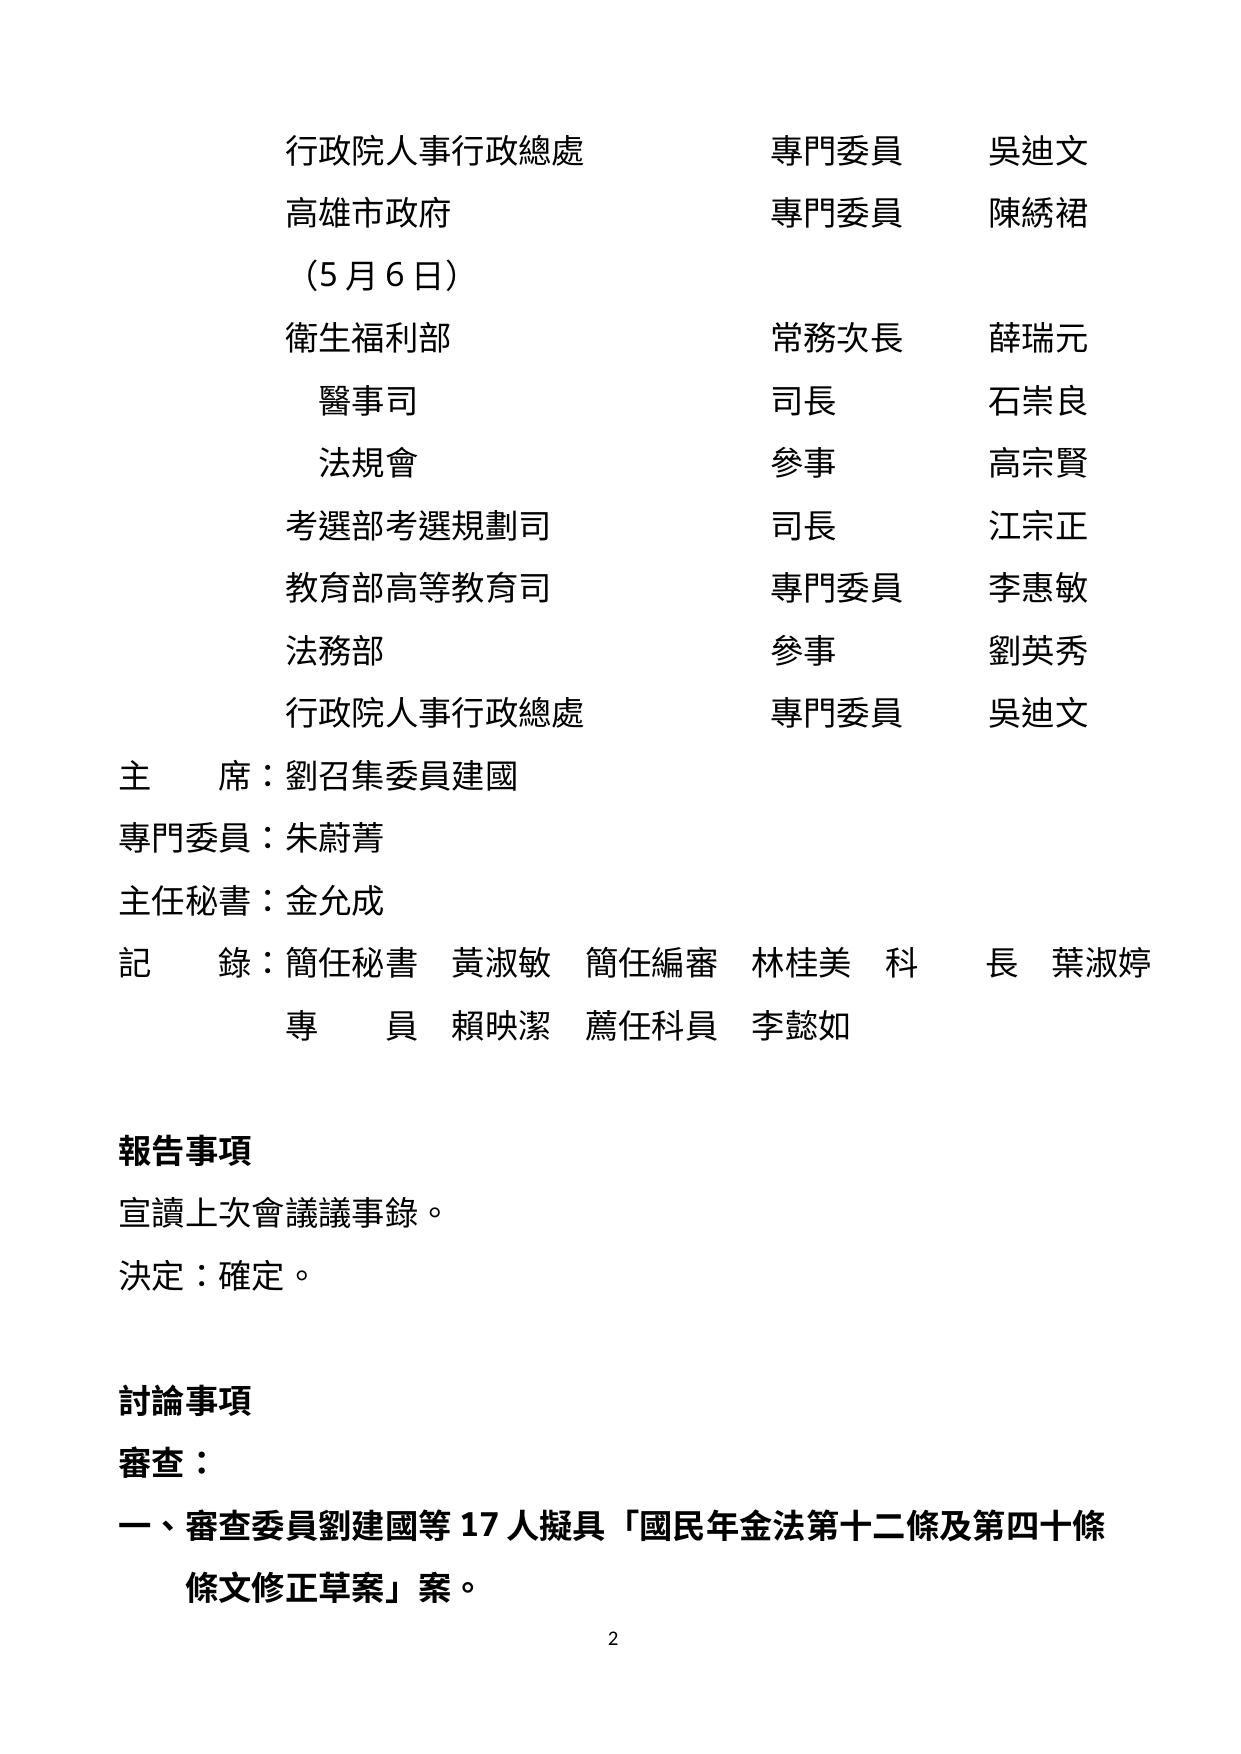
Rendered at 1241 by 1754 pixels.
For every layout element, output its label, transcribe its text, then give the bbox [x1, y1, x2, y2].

table_cell 劉英秀 [957, 607, 1107, 669]
table_cell [118, 357, 282, 419]
table_cell [767, 232, 957, 294]
text 主 席：劉召集委員建國 [118, 732, 1107, 794]
table_cell 專門委員 [767, 544, 957, 607]
table_cell 常務次長 [767, 294, 957, 357]
text 記 錄：簡任秘書 黃淑敏 簡任編審 林桂美 科 長 葉淑婷 專 員 賴映潔 薦任科員 李懿如 [118, 919, 1172, 1044]
table_cell 吳迪文 [957, 669, 1107, 732]
text 報告事項 [118, 1107, 1107, 1169]
table_cell [118, 294, 282, 357]
table_cell 教育部高等教育司 [282, 544, 767, 607]
table_cell 參事 [767, 607, 957, 669]
table_cell [118, 419, 282, 482]
table_cell 行政院人事行政總處 [282, 669, 767, 732]
table_cell 吳迪文 [957, 107, 1107, 169]
text 決定：確定。 [118, 1232, 1107, 1294]
table_cell 專門委員 [767, 169, 957, 232]
table_cell 司長 [767, 482, 957, 544]
table_cell 行政院人事行政總處 [282, 107, 767, 169]
table_cell 專門委員 [767, 669, 957, 732]
text 審查： [118, 1419, 1107, 1482]
table_cell 參事 [767, 419, 957, 482]
table_cell 高雄市政府 [282, 169, 767, 232]
table_cell 法務部 [282, 607, 767, 669]
table_cell 司長 [767, 357, 957, 419]
table_cell 考選部考選規劃司 [282, 482, 767, 544]
table_cell 法規會 [282, 419, 767, 482]
table_cell [118, 544, 282, 607]
text 主任秘書：金允成 [118, 857, 1107, 919]
table_cell [118, 669, 282, 732]
table_cell [118, 107, 282, 169]
table_cell [957, 232, 1107, 294]
table_cell 薛瑞元 [957, 294, 1107, 357]
table_cell [118, 169, 282, 232]
table_cell （5月6日） [282, 232, 767, 294]
text 討論事項 [118, 1357, 1107, 1419]
table_cell [118, 607, 282, 669]
text 一、審查委員劉建國等17人擬具「國民年金法第十二條及第四十條條文修正草案」案。 [118, 1482, 1107, 1607]
table_cell [118, 232, 282, 294]
table_cell 李惠敏 [957, 544, 1107, 607]
table_cell 陳綉裙 [957, 169, 1107, 232]
table_cell 石崇良 [957, 357, 1107, 419]
text 宣讀上次會議議事錄。 [118, 1169, 1107, 1232]
table_cell 江宗正 [957, 482, 1107, 544]
table_cell 醫事司 [282, 357, 767, 419]
text 專門委員：朱蔚菁 [118, 794, 1107, 857]
table_cell 高宗賢 [957, 419, 1107, 482]
table_cell 衛生福利部 [282, 294, 767, 357]
table_cell [118, 482, 282, 544]
table_cell 專門委員 [767, 107, 957, 169]
